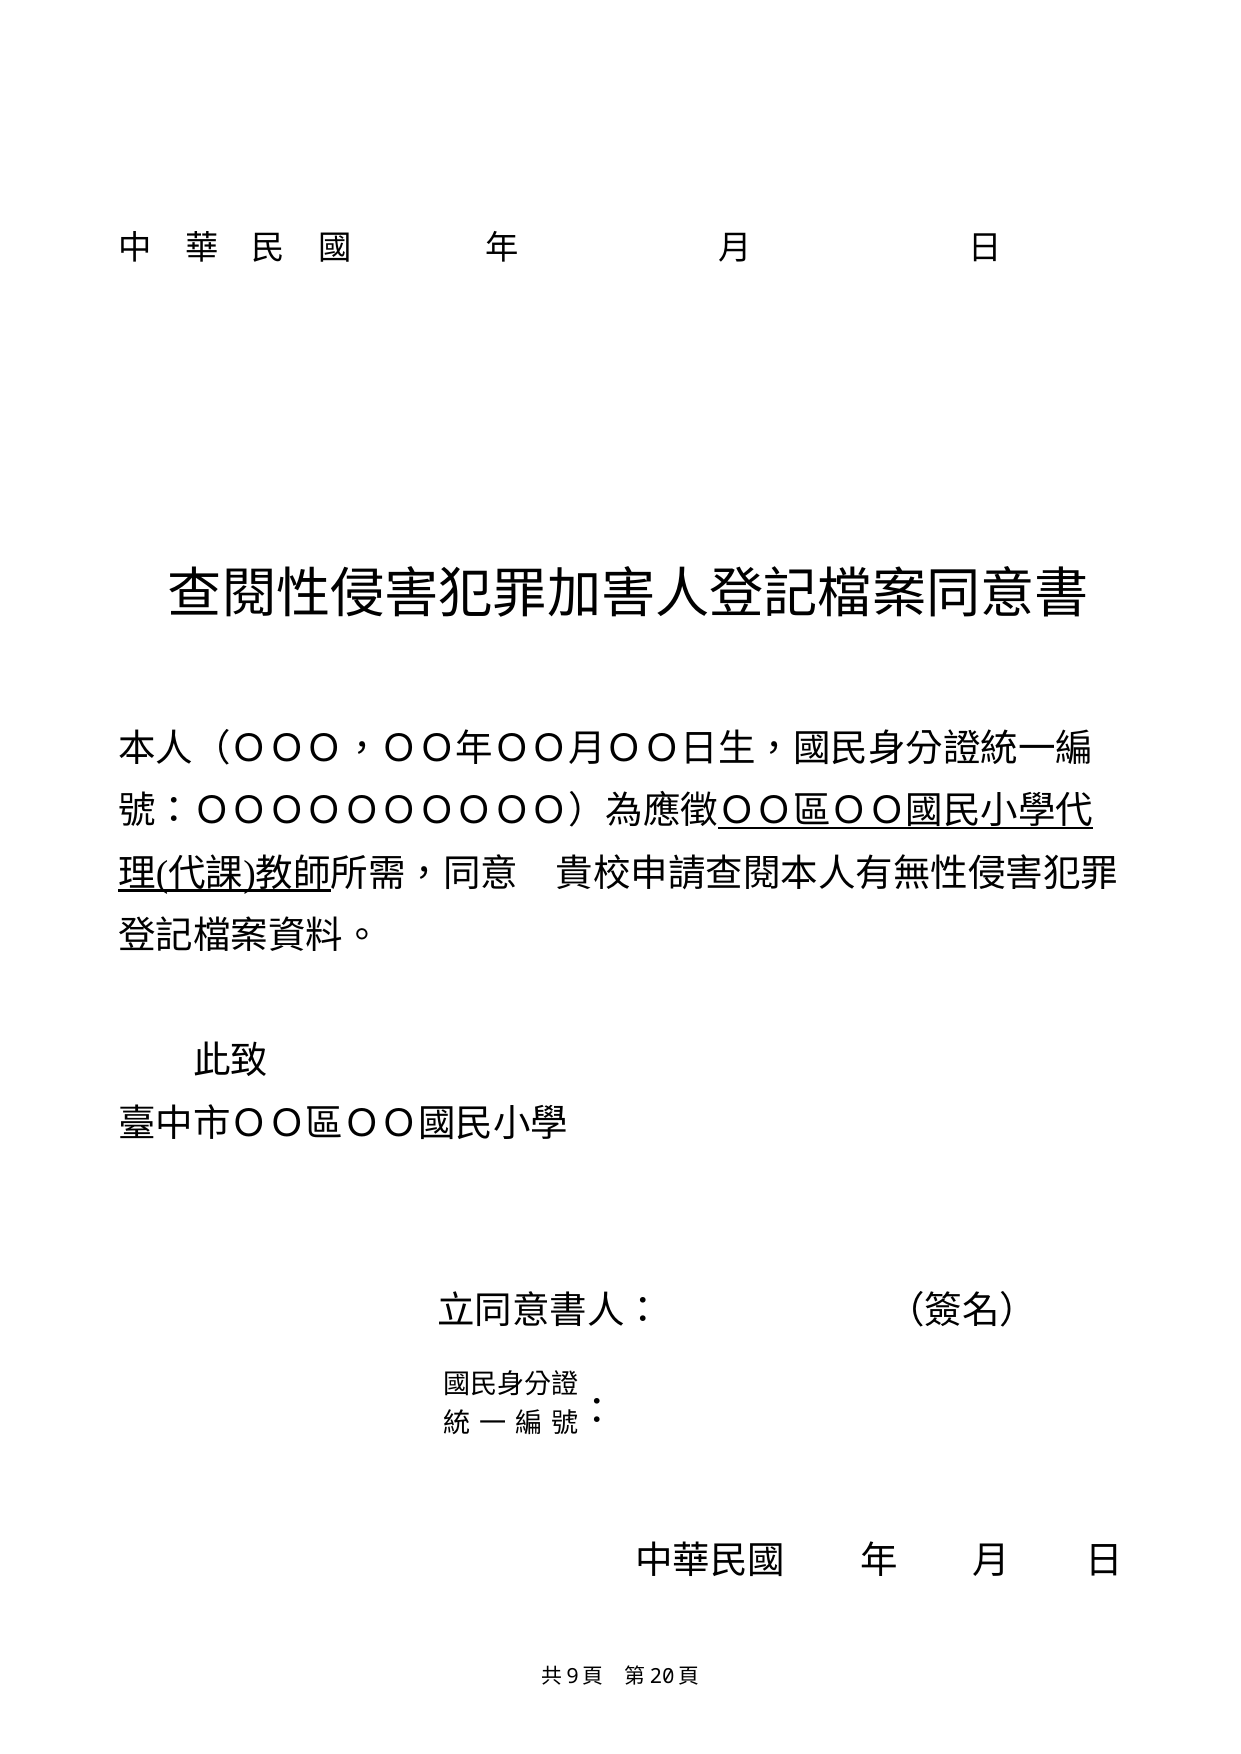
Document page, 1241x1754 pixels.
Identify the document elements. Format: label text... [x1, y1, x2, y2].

text 中華民國 年 月 日 [118, 1516, 1122, 1578]
text 臺中市ＯＯ區ＯＯ國民小學 [118, 1078, 1122, 1141]
text 本人（ＯＯＯ，ＯＯ年ＯＯ月ＯＯ日生，國民身分證統一編號：ＯＯＯＯＯＯＯＯＯＯ）為應徵ＯＯ區ＯＯ國民小學代理(代課)教師所需，同意 貴校申請查閱本人有無性侵害犯罪登記檔案資料。 [118, 703, 1122, 953]
text 立同意書人： （簽名） [118, 1266, 1122, 1328]
text 查閱性侵害犯罪加害人登記檔案同意書 [118, 516, 1138, 641]
text 國民身分證統一編號： [118, 1328, 1122, 1453]
text 中 華 民 國 年 月 日 [118, 203, 1122, 266]
text 此致 [118, 1016, 1122, 1078]
